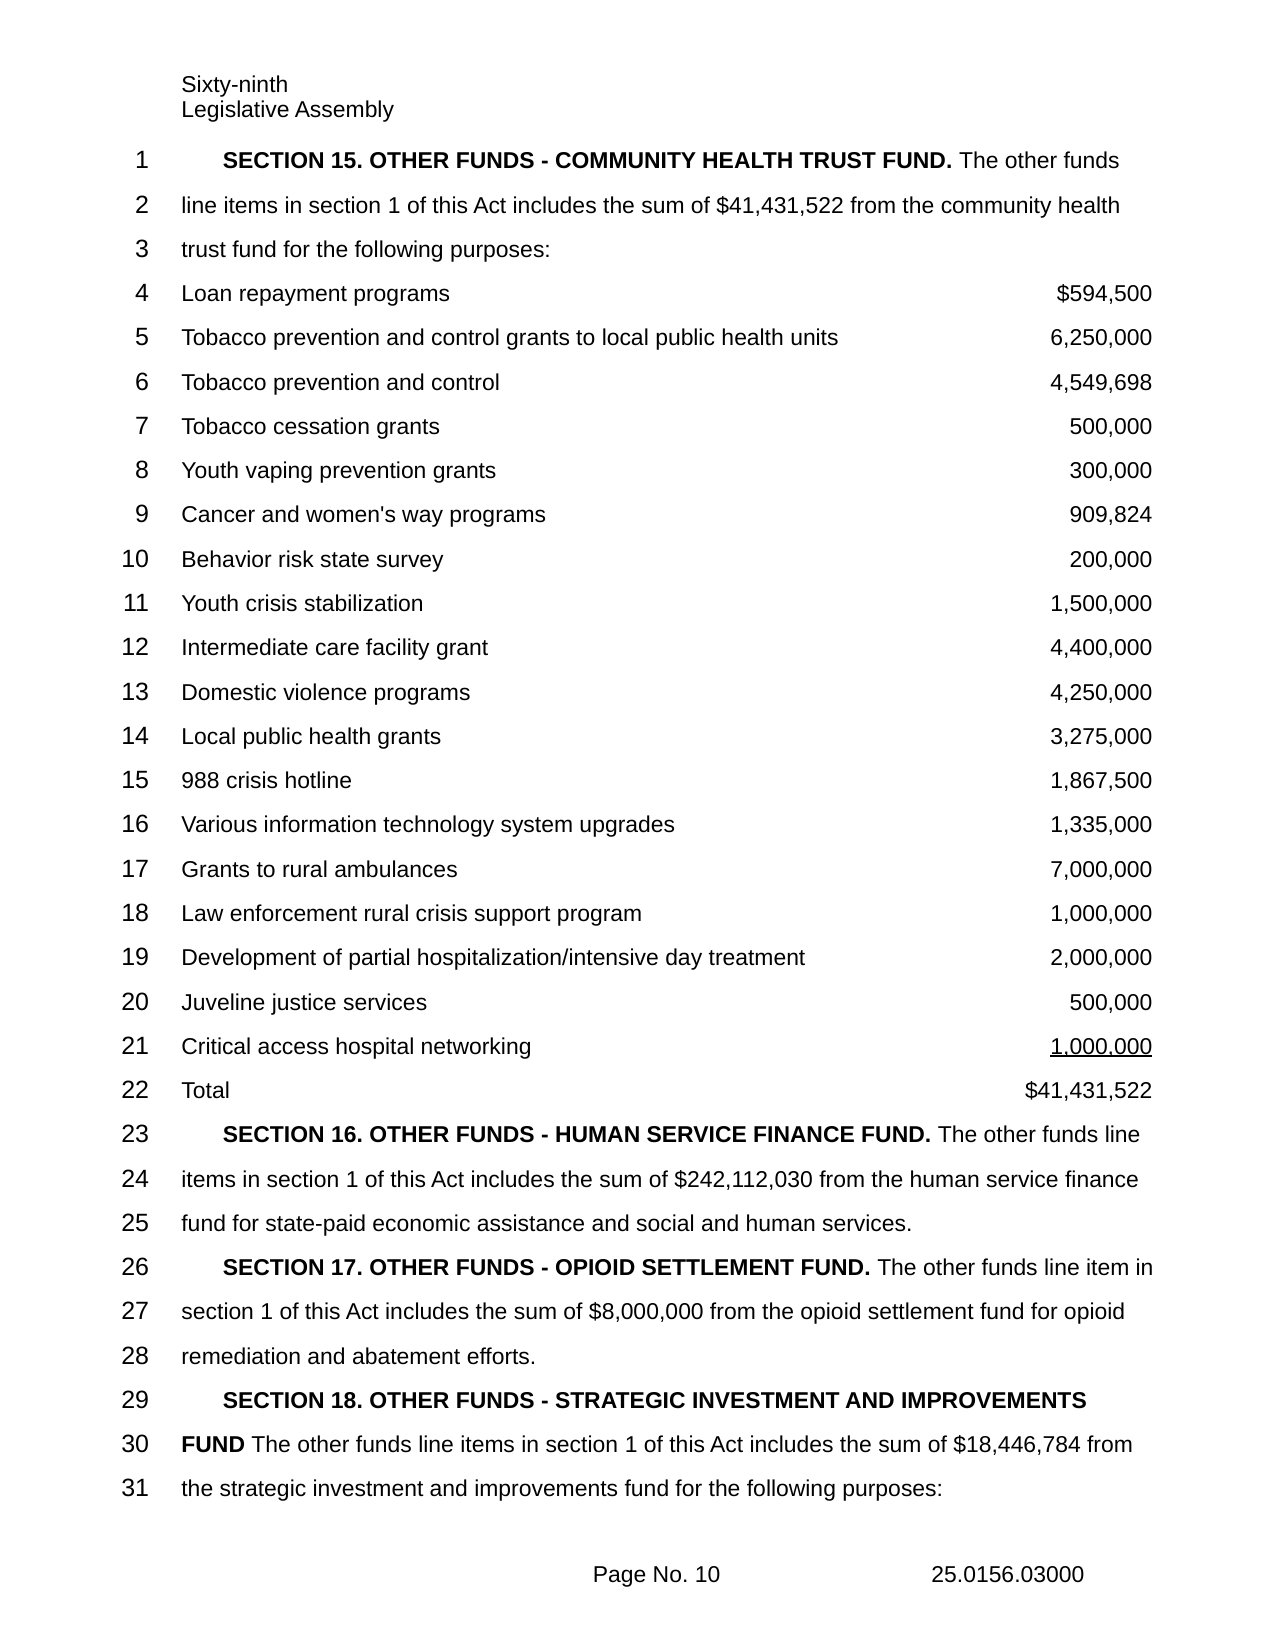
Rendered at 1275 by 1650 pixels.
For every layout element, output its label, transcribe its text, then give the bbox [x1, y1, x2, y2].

text SECTION 16. OTHER FUNDS - HUMAN SERVICE FINANCE FUND. The other funds line items in section 1 of this Act includes the sum of $242,112,030 from the human service finance fund for state-paid economic assistance and social and human services. [181, 1107, 1154, 1240]
text SECTION 18. OTHER FUNDS - STRATEGIC INVESTMENT AND IMPROVEMENTS FUND The other funds line items in section 1 of this Act includes the sum of $18,446,784 from the strategic investment and improvements fund for the following purposes: [181, 1373, 1154, 1506]
text SECTION 15. OTHER FUNDS - COMMUNITY HEALTH TRUST FUND. The other funds line items in section 1 of this Act includes the sum of $41,431,522 from the community health trust fund for the following purposes: [181, 133, 1154, 266]
text SECTION 17. OTHER FUNDS - OPIOID SETTLEMENT FUND. The other funds line item in section 1 of this Act includes the sum of $8,000,000 from the opioid settlement fund for opioid remediation and abatement efforts. [181, 1240, 1154, 1373]
text Loan repayment programs $594,500 Tobacco prevention and control grants to local public health units 6,250,000 Tobacco prevention and control 4,549,698 Tobacco cessation grants 500,000 Youth vaping prevention grants 300,000 Cancer and women's way programs 909,824 Behavior risk state survey 200,000 Youth crisis stabilization 1,500,000 Intermediate care facility grant 4,400,000 Domestic violence programs 4,250,000 Local public health grants 3,275,000 988 crisis hotline 1,867,500 Various information technology system upgrades 1,335,000 Grants to rural ambulances 7,000,000 Law enforcement rural crisis support program 1,000,000 Development of partial hospitalization/intensive day treatment 2,000,000 Juveline justice services 500,000 Critical access hospital networking 1,000,000 Total $41,431,522 [181, 266, 1154, 1107]
